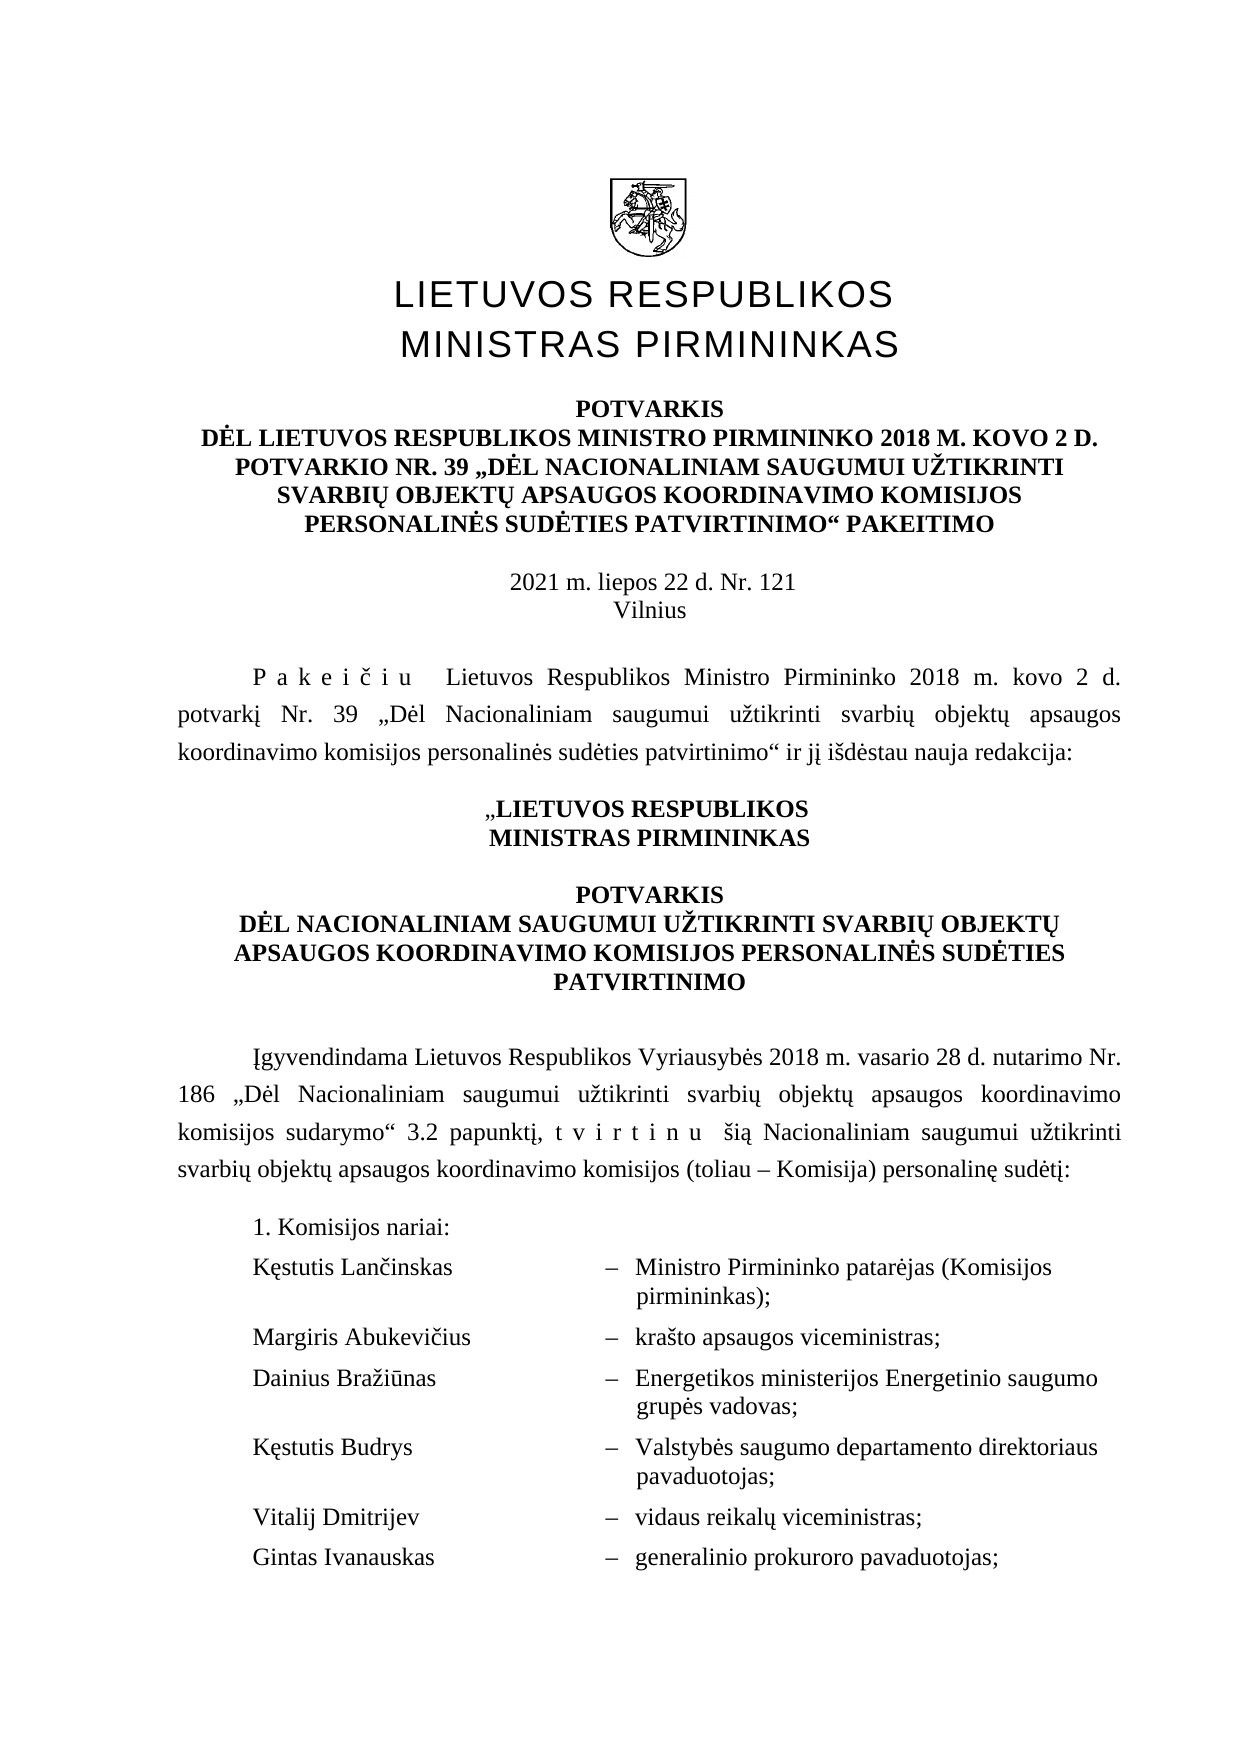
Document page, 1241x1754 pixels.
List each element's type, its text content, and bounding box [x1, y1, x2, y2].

text Dainius Bražiūnas – Energetikos ministerijos Energetinio saugumo grupės vadovas; [252, 1363, 1122, 1420]
text Gintas Ivanauskas – generalinio prokuroro pavaduotojas; [252, 1542, 1122, 1571]
text „LIETUVOS RESPUBLIKOS [177, 794, 1122, 823]
text Margiris Abukevičius – krašto apsaugos viceministras; [252, 1322, 1122, 1351]
text POTVARKIS [177, 394, 1122, 423]
text Kęstutis Lančinskas – Ministro Pirmininko patarėjas (Komisijos pirmininkas); [252, 1252, 1122, 1310]
text 2021 m. liepos 22 d. Nr. 121 [177, 567, 1122, 596]
text DĖL NACIONALINIAM SAUGUMUI UŽTIKRINTI SVARBIŲ OBJEKTŲ APSAUGOS KOORDINAVIMO KOMISIJOS PERSONALINĖS SUDĖTIES PATVIRTINIMO [177, 909, 1122, 996]
text Vilnius [177, 596, 1122, 624]
text MINISTRAS PIRMININKAS [177, 823, 1122, 852]
text Įgyvendindama Lietuvos Respublikos Vyriausybės 2018 m. vasario 28 d. nutarimo Nr. 186 „Dėl Nacionaliniam saugumui užtikrinti svarbių objektų apsaugos koordinavimo komisijos sudarymo“ 3.2 papunktį, tvirtinu šią Nacionaliniam saugumui užtikrinti svarbių objektų apsaugos koordinavimo komisijos (toliau – Komisija) personalinę sudėtį: [177, 1033, 1122, 1183]
text Kęstutis Budrys – Valstybės saugumo departamento direktoriaus pavaduotojas; [252, 1432, 1122, 1490]
text MINISTRAS PIRMININKAS [177, 322, 1122, 366]
text Pakeičiu Lietuvos Respublikos Ministro Pirmininko 2018 m. kovo 2 d. potvarkį Nr. 39 „Dėl Nacionaliniam saugumui užtikrinti svarbių objektų apsaugos koordinavimo komisijos personalinės sudėties patvirtinimo“ ir jį išdėstau nauja redakcija: [177, 653, 1122, 766]
text DĖL LIETUVOS RESPUBLIKOS MINISTRO PIRMININKO 2018 M. KOVO 2 D. POTVARKIO NR. 39 „DĖL NACIONALINIAM SAUGUMUI UŽTIKRINTI SVARBIŲ OBJEKTŲ APSAUGOS KOORDINAVIMO KOMISIJOS PERSONALINĖS SUDĖTIES PATVIRTINIMO“ PAKEITIMO [177, 423, 1122, 538]
text LIETUVOS RESPUBLIKOS [177, 272, 1122, 315]
text 1. Komisijos nariai: [252, 1212, 1122, 1241]
text POTVARKIS [177, 881, 1122, 909]
text Vitalij Dmitrijev – vidaus reikalų viceministras; [252, 1502, 1122, 1530]
